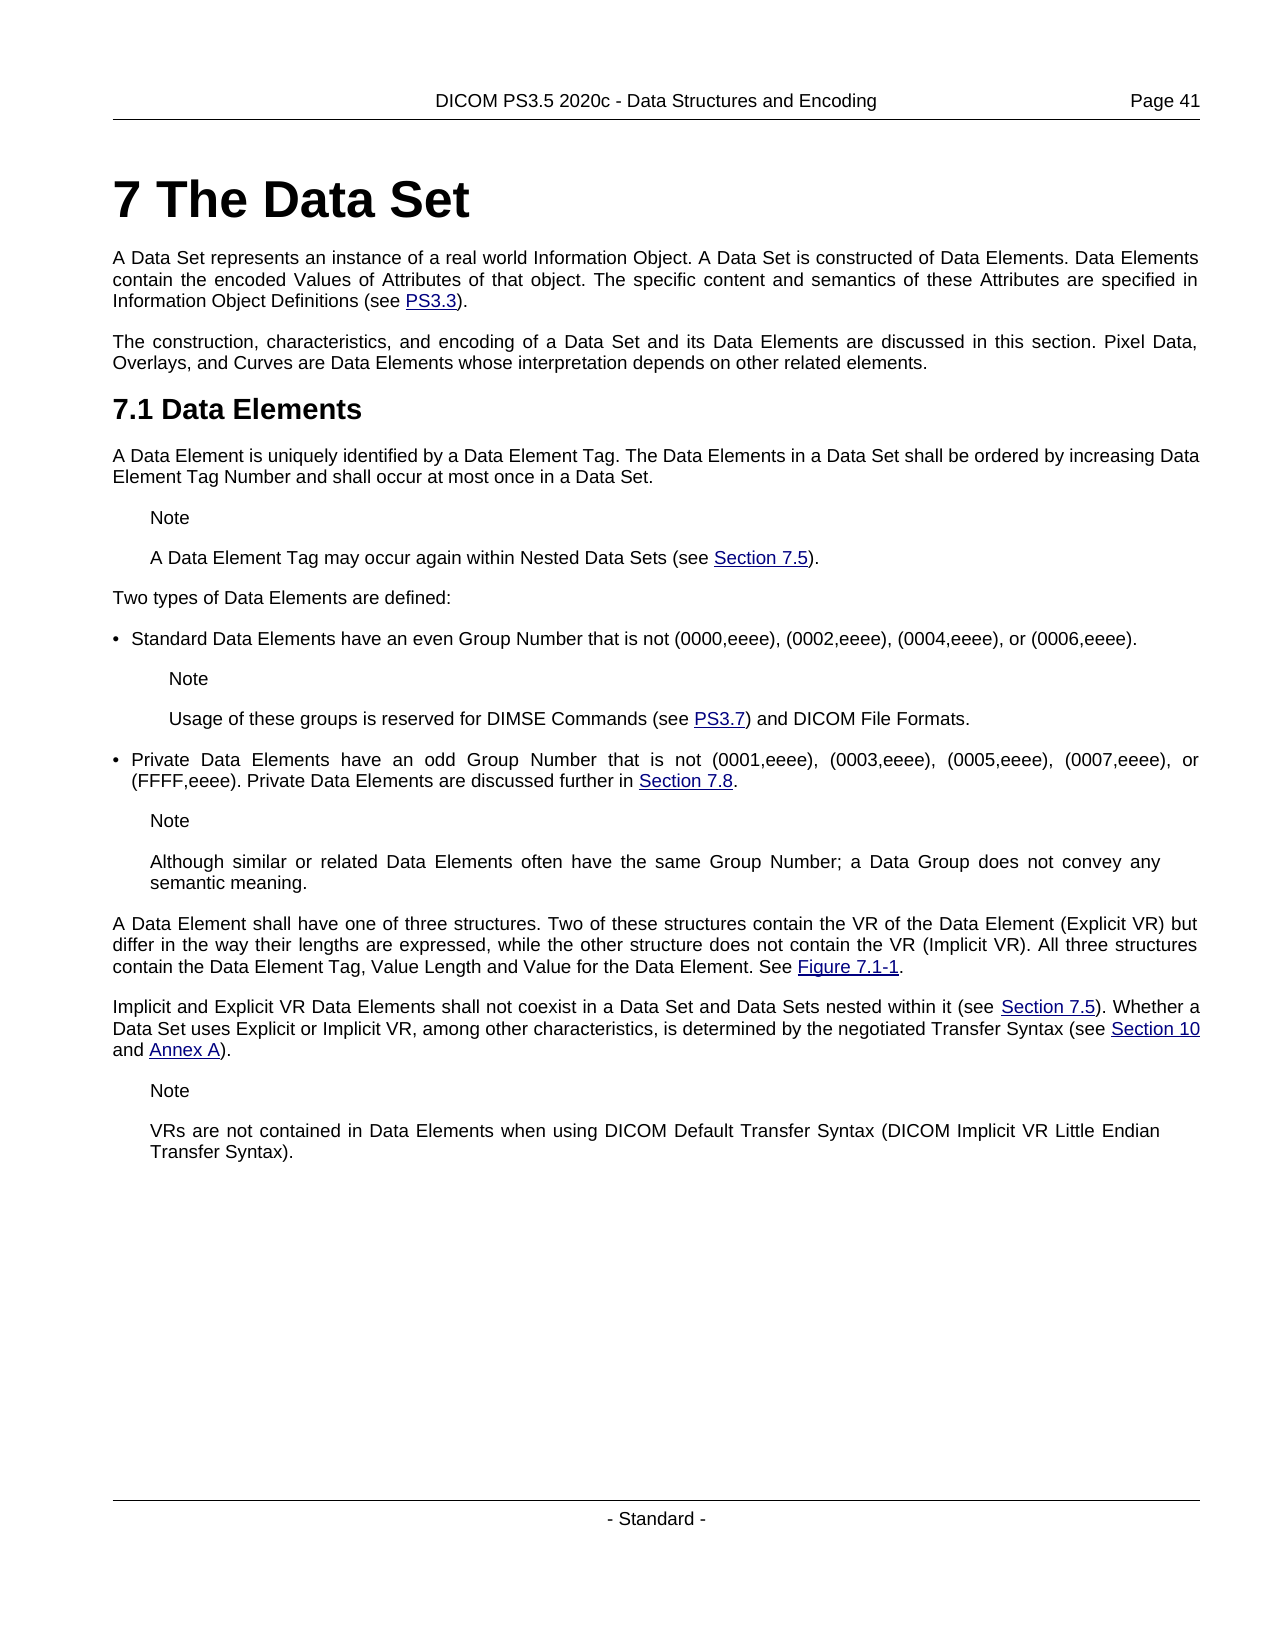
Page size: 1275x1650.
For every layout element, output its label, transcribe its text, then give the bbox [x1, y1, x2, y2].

text Implicit and Explicit VR Data Elements shall not coexist in a Data Set and Data Sets nested within it (see Section 7.5). Whether a Data Set uses Explicit or Implicit VR, among other characteristics, is determined by the negotiated Transfer Syntax (see Section 10 and Annex A). [112, 996, 1200, 1061]
text A Data Element shall have one of three structures. Two of these structures contain the VR of the Data Element (Explicit VR) but differ in the way their lengths are expressed, while the other structure does not contain the VR (Implicit VR). All three structures contain the Data Element Tag, Value Length and Value for the Data Element. See Figure 7.1-1. [112, 912, 1200, 977]
text Usage of these groups is reserved for DIMSE Commands (see PS3.7) and DICOM File Formats. [169, 708, 1162, 730]
text Although similar or related Data Elements often have the same Group Number; a Data Group does not convey any semantic meaning. [150, 851, 1162, 894]
text Note [169, 668, 1162, 689]
text 7.1 Data Elements [112, 392, 1200, 426]
text Note [150, 1079, 1162, 1101]
text • Standard Data Elements have an even Group Number that is not (0000,eeee), (0002,eeee), (0004,eeee), or (0006,eeee). [112, 627, 1200, 649]
text VRs are not contained in Data Elements when using DICOM Default Transfer Syntax (DICOM Implicit VR Little Endian Transfer Syntax). [150, 1120, 1162, 1163]
text • Private Data Elements have an odd Group Number that is not (0001,eeee), (0003,eeee), (0005,eeee), (0007,eeee), or (FFFF,eeee). Private Data Elements are discussed further in Section 7.8. [112, 748, 1200, 792]
text A Data Element Tag may occur again within Nested Data Sets (see Section 7.5). [150, 547, 1162, 568]
text Note [150, 507, 1162, 528]
text 7 The Data Set [112, 169, 1200, 228]
text A Data Set represents an instance of a real world Information Object. A Data Set is constructed of Data Elements. Data Elements contain the encoded Values of Attributes of that object. The specific content and semantics of these Attributes are specified in Information Object Definitions (see PS3.3). [112, 247, 1200, 312]
text Two types of Data Elements are defined: [112, 587, 1200, 609]
text Note [150, 810, 1162, 832]
text A Data Element is uniquely identified by a Data Element Tag. The Data Elements in a Data Set shall be ordered by increasing Data Element Tag Number and shall occur at most once in a Data Set. [112, 445, 1200, 488]
text The construction, characteristics, and encoding of a Data Set and its Data Elements are discussed in this section. Pixel Data, Overlays, and Curves are Data Elements whose interpretation depends on other related elements. [112, 331, 1200, 374]
